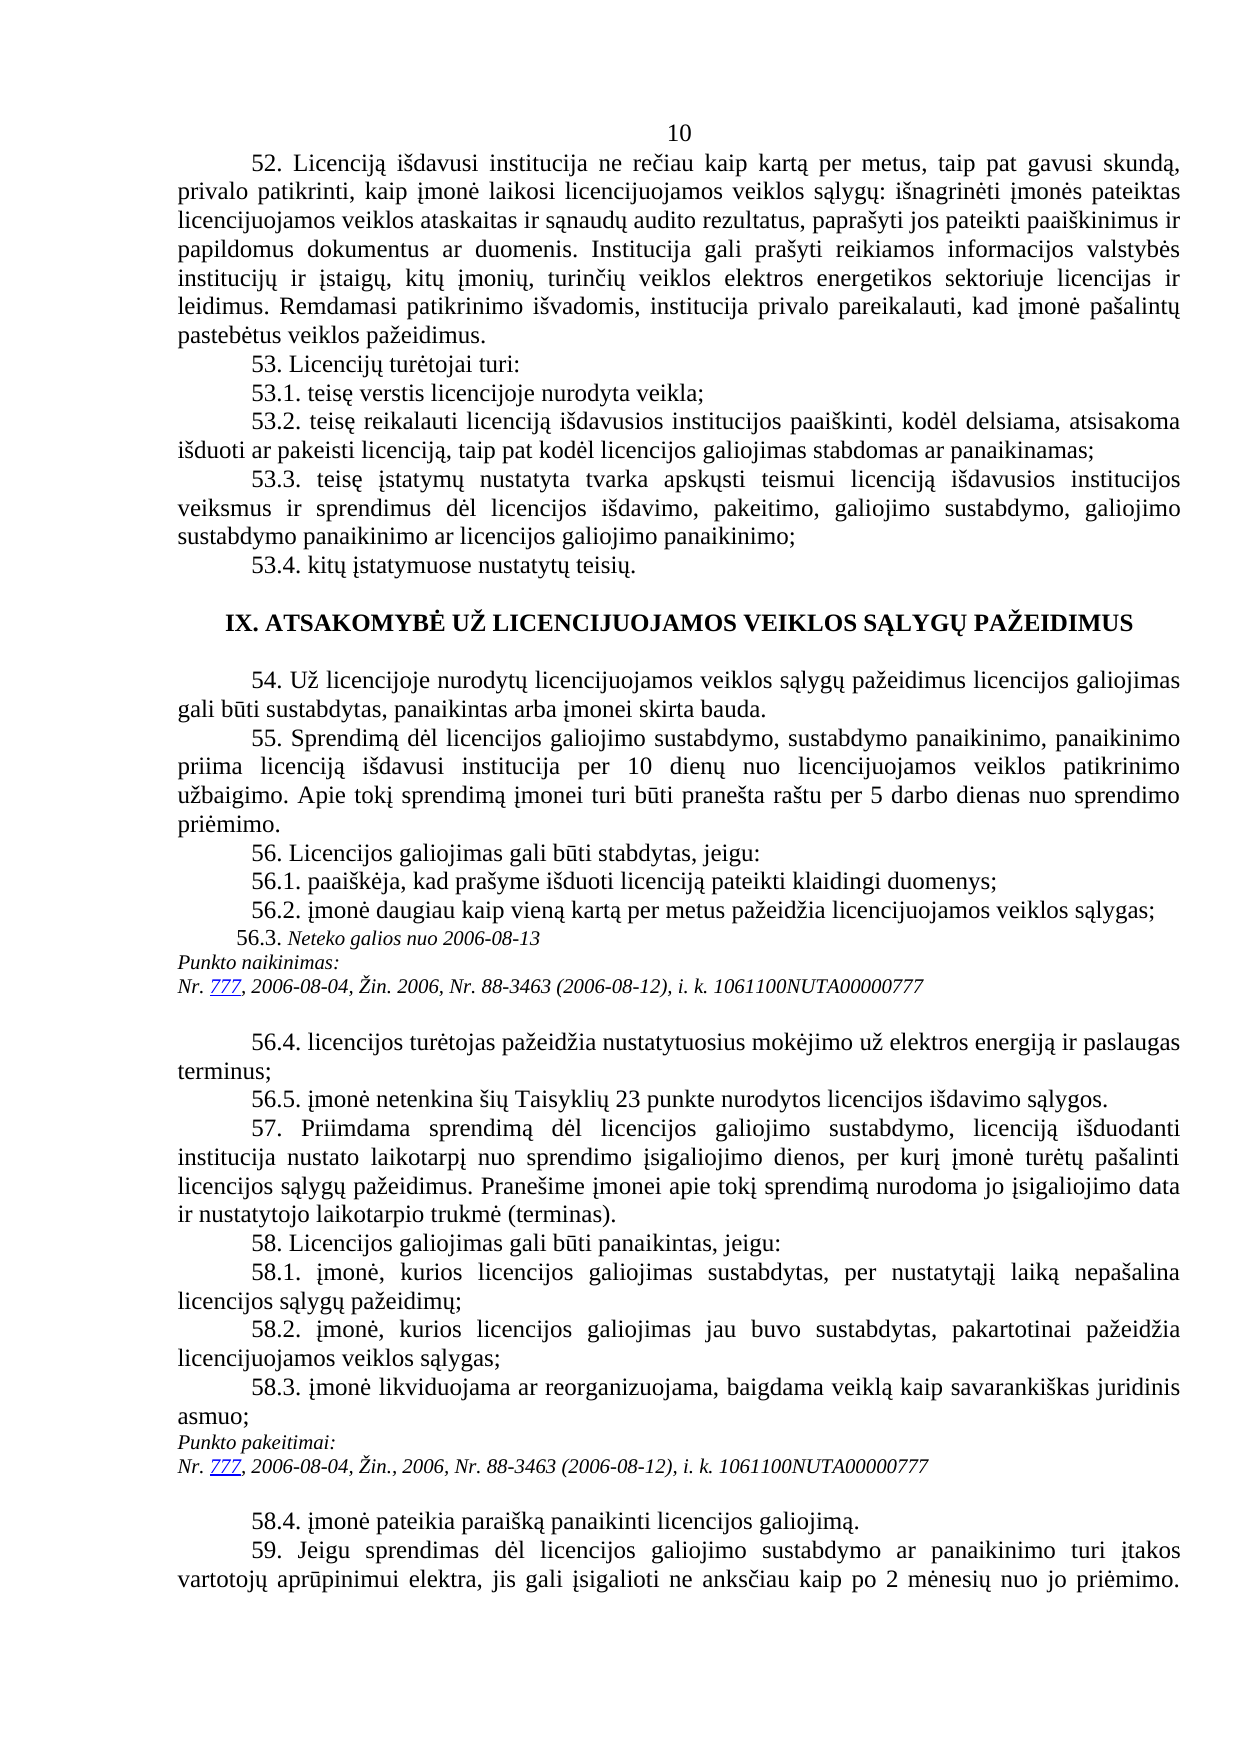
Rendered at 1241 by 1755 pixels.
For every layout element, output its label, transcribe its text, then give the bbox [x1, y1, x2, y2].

text Nr. 777, 2006-08-04, Žin., 2006, Nr. 88-3463 (2006-08-12), i. k. 1061100NUTA00000777 [177, 1454, 1181, 1478]
text 53.2. teisę reikalauti licenciją išdavusios institucijos paaiškinti, kodėl delsiama, atsisakoma išduoti ar pakeisti licenciją, taip pat kodėl licencijos galiojimas stabdomas ar panaikinamas; [177, 406, 1181, 464]
text 52. Licenciją išdavusi institucija ne rečiau kaip kartą per metus, taip pat gavusi skundą, privalo patikrinti, kaip įmonė laikosi licencijuojamos veiklos sąlygų: išnagrinėti įmonės pateiktas licencijuojamos veiklos ataskaitas ir sąnaudų audito rezultatus, paprašyti jos pateikti paaiškinimus ir papildomus dokumentus ar duomenis. Institucija gali prašyti reikiamos informacijos valstybės institucijų ir įstaigų, kitų įmonių, turinčių veiklos elektros energetikos sektoriuje licencijas ir leidimus. Remdamasi patikrinimo išvadomis, institucija privalo pareikalauti, kad įmonė pašalintų pastebėtus veiklos pažeidimus. [177, 148, 1181, 349]
text 53.3. teisę įstatymų nustatyta tvarka apskųsti teismui licenciją išdavusios institucijos veiksmus ir sprendimus dėl licencijos išdavimo, pakeitimo, galiojimo sustabdymo, galiojimo sustabdymo panaikinimo ar licencijos galiojimo panaikinimo; [177, 464, 1181, 550]
text 56.4. licencijos turėtojas pažeidžia nustatytuosius mokėjimo už elektros energiją ir paslaugas terminus; [177, 1027, 1181, 1084]
text IX. ATSAKOMYBĖ UŽ LICENCIJUOJAMOS VEIKLOS SĄLYGŲ PAŽEIDIMUS [177, 608, 1181, 636]
text 56.5. įmonė netenkina šių Taisyklių 23 punkte nurodytos licencijos išdavimo sąlygos. [177, 1084, 1181, 1113]
text 56.1. paaiškėja, kad prašyme išduoti licenciją pateikti klaidingi duomenys; [177, 866, 1181, 895]
text 57. Priimdama sprendimą dėl licencijos galiojimo sustabdymo, licenciją išduodanti institucija nustato laikotarpį nuo sprendimo įsigaliojimo dienos, per kurį įmonė turėtų pašalinti licencijos sąlygų pažeidimus. Pranešime įmonei apie tokį sprendimą nurodoma jo įsigaliojimo data ir nustatytojo laikotarpio trukmė (terminas). [177, 1113, 1181, 1228]
text 55. Sprendimą dėl licencijos galiojimo sustabdymo, sustabdymo panaikinimo, panaikinimo priima licenciją išdavusi institucija per 10 dienų nuo licencijuojamos veiklos patikrinimo užbaigimo. Apie tokį sprendimą įmonei turi būti pranešta raštu per 5 darbo dienas nuo sprendimo priėmimo. [177, 723, 1181, 838]
text 54. Už licencijoje nurodytų licencijuojamos veiklos sąlygų pažeidimus licencijos galiojimas gali būti sustabdytas, panaikintas arba įmonei skirta bauda. [177, 665, 1181, 723]
text 58.1. įmonė, kurios licencijos galiojimas sustabdytas, per nustatytąjį laiką nepašalina licencijos sąlygų pažeidimų; [177, 1257, 1181, 1314]
text Punkto pakeitimai: [177, 1429, 1181, 1454]
text 56. Licencijos galiojimas gali būti stabdytas, jeigu: [177, 838, 1181, 866]
text 58.4. įmonė pateikia paraišką panaikinti licencijos galiojimą. [177, 1506, 1181, 1535]
text 53.4. kitų įstatymuose nustatytų teisių. [177, 550, 1181, 579]
text 53.1. teisę verstis licencijoje nurodyta veikla; [177, 378, 1181, 406]
text 58.2. įmonė, kurios licencijos galiojimas jau buvo sustabdytas, pakartotinai pažeidžia licencijuojamos veiklos sąlygas; [177, 1314, 1181, 1372]
text Punkto naikinimas: [177, 950, 1181, 974]
text 59. Jeigu sprendimas dėl licencijos galiojimo sustabdymo ar panaikinimo turi įtakos vartotojų aprūpinimui elektra, jis gali įsigalioti ne anksčiau kaip po 2 mėnesių nuo jo priėmimo. [177, 1535, 1181, 1593]
text 58. Licencijos galiojimas gali būti panaikintas, jeigu: [177, 1228, 1181, 1257]
text 56.2. įmonė daugiau kaip vieną kartą per metus pažeidžia licencijuojamos veiklos sąlygas; [177, 895, 1181, 924]
text 58.3. įmonė likviduojama ar reorganizuojama, baigdama veiklą kaip savarankiškas juridinis asmuo; [177, 1372, 1181, 1429]
text 56.3. Neteko galios nuo 2006-08-13 [177, 924, 1181, 950]
text Nr. 777, 2006-08-04, Žin. 2006, Nr. 88-3463 (2006-08-12), i. k. 1061100NUTA00000777 [177, 974, 1181, 998]
text 53. Licencijų turėtojai turi: [177, 349, 1181, 378]
